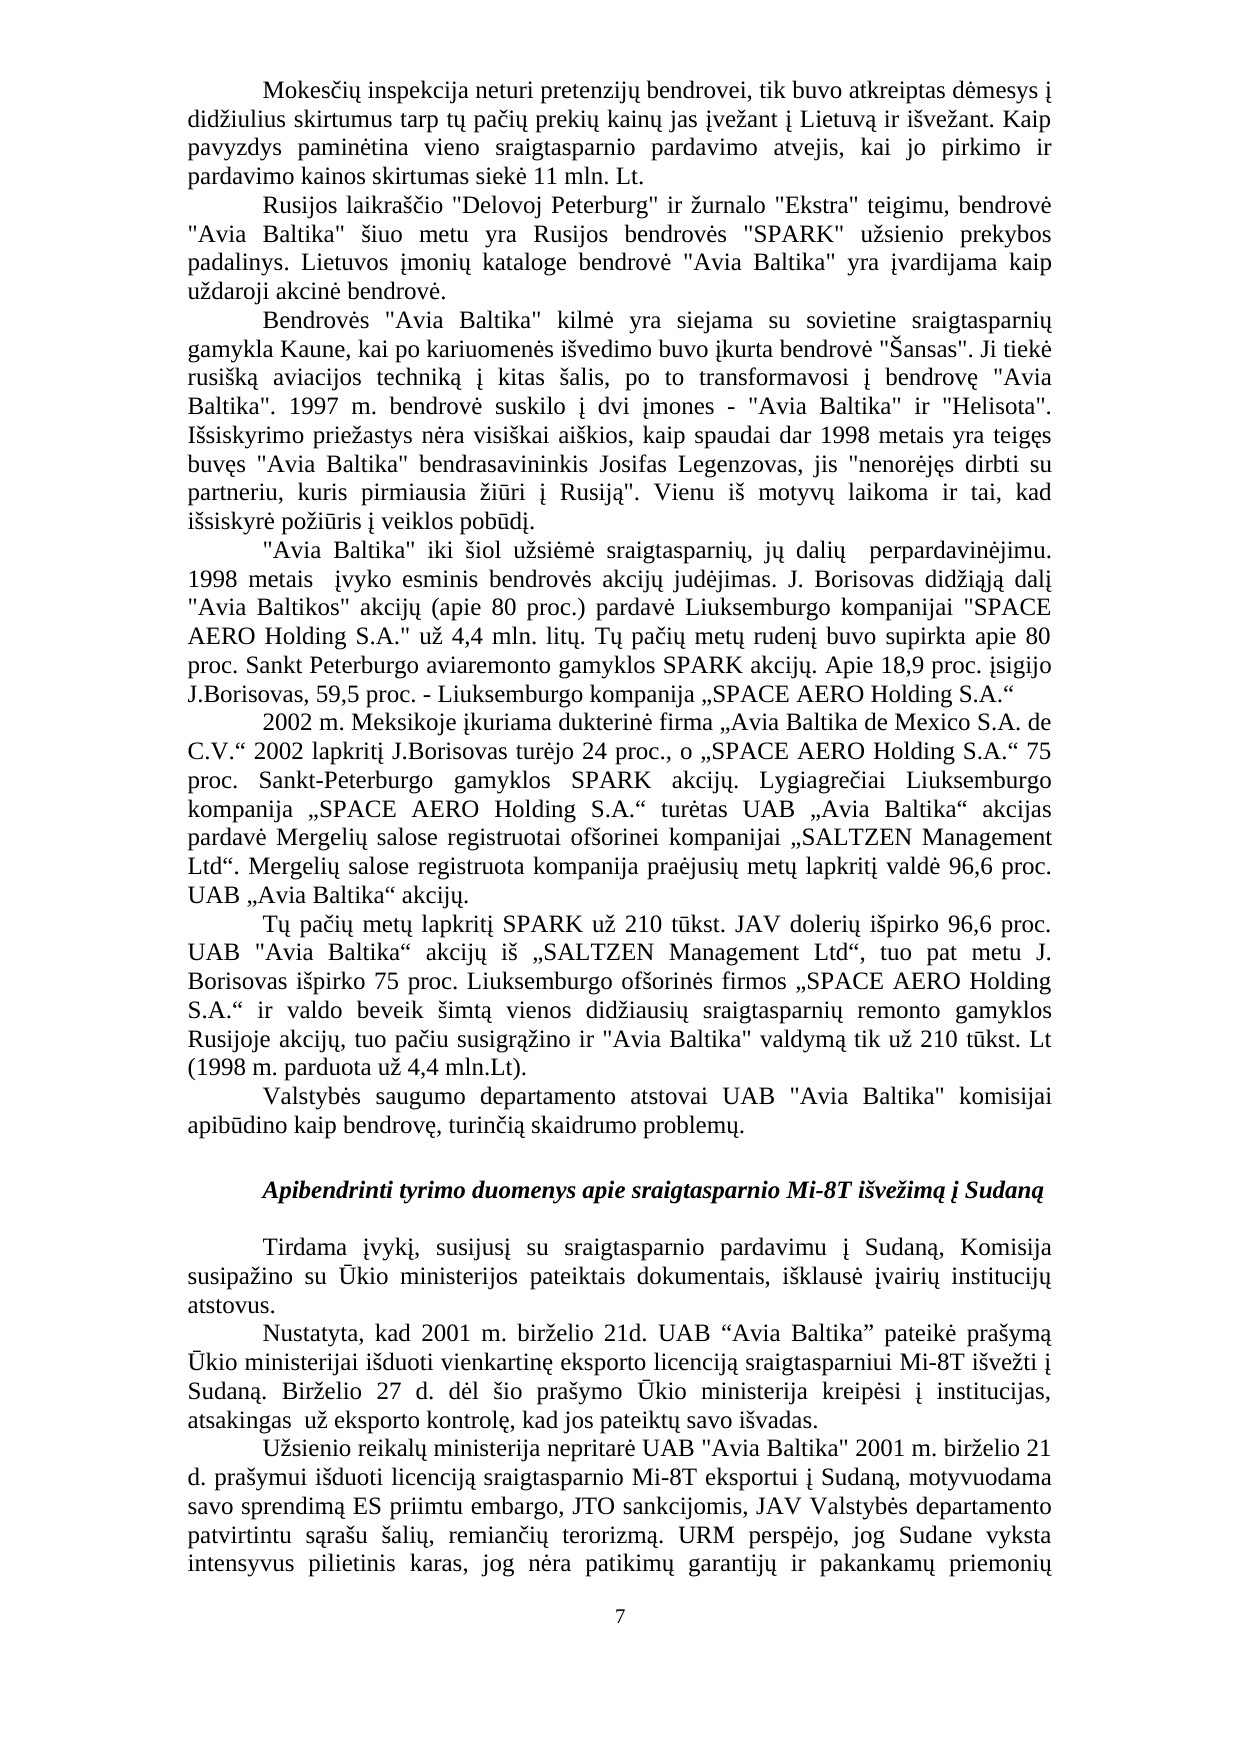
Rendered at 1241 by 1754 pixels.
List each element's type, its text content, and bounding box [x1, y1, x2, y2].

text 2002 m. Meksikoje įkuriama dukterinė firma „Avia Baltika de Mexico S.A. de C.V.“ 2002 lapkritį J.Borisovas turėjo 24 proc., o „SPACE AERO Holding S.A.“ 75 proc. Sankt-Peterburgo gamyklos SPARK akcijų. Lygiagrečiai Liuksemburgo kompanija „SPACE AERO Holding S.A.“ turėtas UAB „Avia Baltika“ akcijas pardavė Mergelių salose registruotai ofšorinei kompanijai „SALTZEN Management Ltd“. Mergelių salose registruota kompanija praėjusių metų lapkritį valdė 96,6 proc. UAB „Avia Baltika“ akcijų. [187, 707, 1053, 909]
text Užsienio reikalų ministerija nepritarė UAB "Avia Baltika" 2001 m. birželio 21 d. prašymui išduoti licenciją sraigtasparnio Mi-8T eksportui į Sudaną, motyvuodama savo sprendimą ES priimtu embargo, JTO sankcijomis, JAV Valstybės departamento patvirtintu sąrašu šalių, remiančių terorizmą. URM perspėjo, jog Sudane vyksta intensyvus pilietinis karas, jog nėra patikimų garantijų ir pakankamų priemonių [187, 1433, 1053, 1577]
text Nustatyta, kad 2001 m. birželio 21d. UAB “Avia Baltika” pateikė prašymą Ūkio ministerijai išduoti vienkartinę eksporto licenciją sraigtasparniui Mi-8T išvežti į Sudaną. Birželio 27 d. dėl šio prašymo Ūkio ministerija kreipėsi į institucijas, atsakingas už eksporto kontrolę, kad jos pateiktų savo išvadas. [187, 1318, 1053, 1433]
text Tirdama įvykį, susijusį su sraigtasparnio pardavimu į Sudaną, Komisija susipažino su Ūkio ministerijos pateiktais dokumentais, išklausė įvairių institucijų atstovus. [187, 1232, 1053, 1318]
text "Avia Baltika" iki šiol užsiėmė sraigtasparnių, jų dalių perpardavinėjimu. 1998 metais įvyko esminis bendrovės akcijų judėjimas. J. Borisovas didžiąją dalį "Avia Baltikos" akcijų (apie 80 proc.) pardavė Liuksemburgo kompanijai "SPACE AERO Holding S.A." už 4,4 mln. litų. Tų pačių metų rudenį buvo supirkta apie 80 proc. Sankt Peterburgo aviaremonto gamyklos SPARK akcijų. Apie 18,9 proc. įsigijo J.Borisovas, 59,5 proc. - Liuksemburgo kompanija „SPACE AERO Holding S.A.“ [187, 535, 1053, 707]
text Tų pačių metų lapkritį SPARK už 210 tūkst. JAV dolerių išpirko 96,6 proc. UAB "Avia Baltika“ akcijų iš „SALTZEN Management Ltd“, tuo pat metu J. Borisovas išpirko 75 proc. Liuksemburgo ofšorinės firmos „SPACE AERO Holding S.A.“ ir valdo beveik šimtą vienos didžiausių sraigtasparnių remonto gamyklos Rusijoje akcijų, tuo pačiu susigrąžino ir "Avia Baltika" valdymą tik už 210 tūkst. Lt (1998 m. parduota už 4,4 mln.Lt). [187, 909, 1053, 1081]
text Bendrovės "Avia Baltika" kilmė yra siejama su sovietine sraigtasparnių gamykla Kaune, kai po kariuomenės išvedimo buvo įkurta bendrovė "Šansas". Ji tiekė rusišką aviacijos techniką į kitas šalis, po to transformavosi į bendrovę "Avia Baltika". 1997 m. bendrovė suskilo į dvi įmones - "Avia Baltika" ir "Helisota". Išsiskyrimo priežastys nėra visiškai aiškios, kaip spaudai dar 1998 metais yra teigęs buvęs "Avia Baltika" bendrasavininkis Josifas Legenzovas, jis "nenorėjęs dirbti su partneriu, kuris pirmiausia žiūri į Rusiją". Vienu iš motyvų laikoma ir tai, kad išsiskyrė požiūris į veiklos pobūdį. [187, 305, 1053, 535]
text Mokesčių inspekcija neturi pretenzijų bendrovei, tik buvo atkreiptas dėmesys į didžiulius skirtumus tarp tų pačių prekių kainų jas įvežant į Lietuvą ir išvežant. Kaip pavyzdys paminėtina vieno sraigtasparnio pardavimo atvejis, kai jo pirkimo ir pardavimo kainos skirtumas siekė 11 mln. Lt. [187, 75, 1053, 190]
text Valstybės saugumo departamento atstovai UAB "Avia Baltika" komisijai apibūdino kaip bendrovę, turinčią skaidrumo problemų. [187, 1081, 1053, 1139]
text Apibendrinti tyrimo duomenys apie sraigtasparnio Mi-8T išvežimą į Sudaną [187, 1175, 1053, 1203]
text Rusijos laikraščio "Delovoj Peterburg" ir žurnalo "Ekstra" teigimu, bendrovė "Avia Baltika" šiuo metu yra Rusijos bendrovės "SPARK" užsienio prekybos padalinys. Lietuvos įmonių kataloge bendrovė "Avia Baltika" yra įvardijama kaip uždaroji akcinė bendrovė. [187, 190, 1053, 305]
